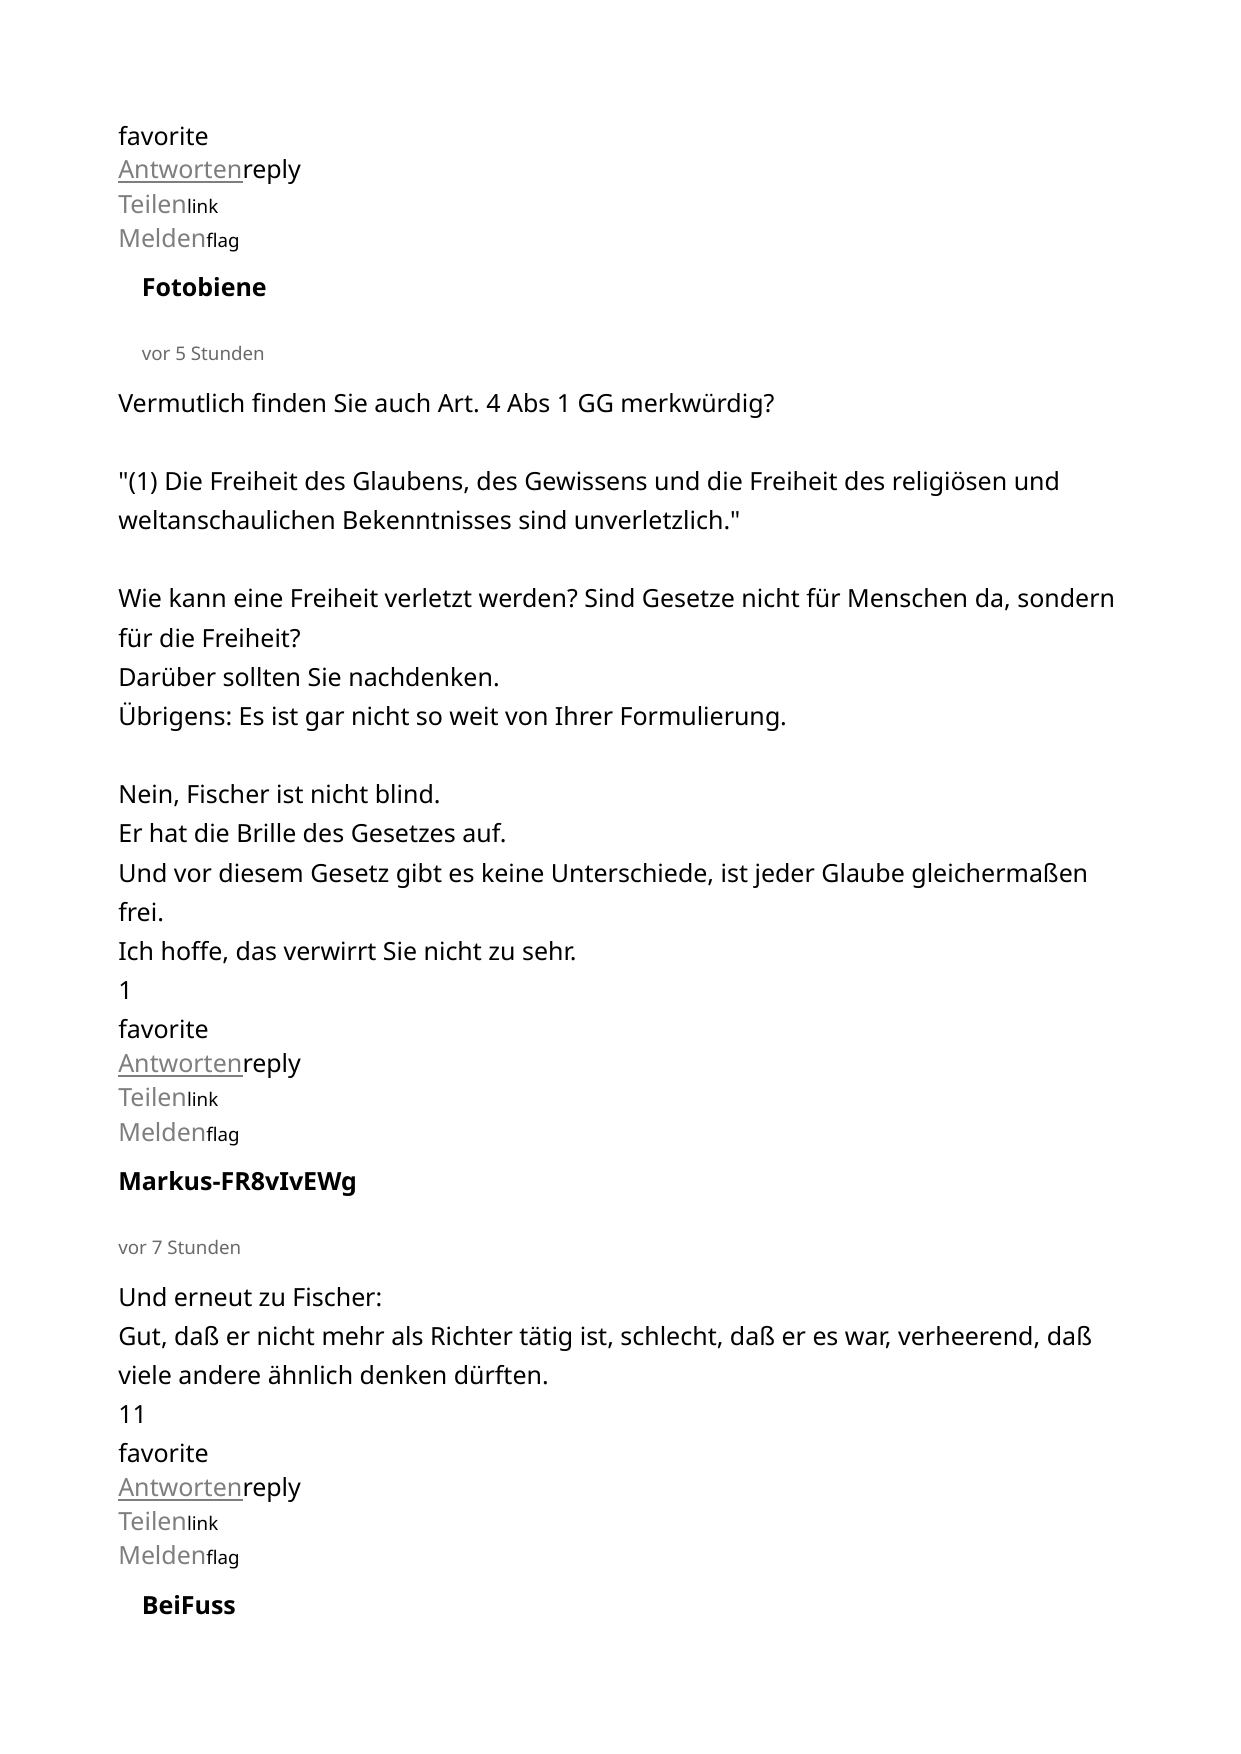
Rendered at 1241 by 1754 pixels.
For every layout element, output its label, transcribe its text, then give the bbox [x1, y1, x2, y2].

text Meldenflag [118, 1538, 1122, 1572]
text favorite [118, 118, 1122, 152]
text Teilenlink [118, 1504, 1122, 1538]
text Meldenflag [118, 220, 1122, 254]
text favorite [118, 1012, 1122, 1046]
text 1 [118, 973, 1122, 1007]
text BeiFuss [142, 1588, 1114, 1622]
text Teilenlink [118, 1080, 1122, 1114]
text Antwortenreply [118, 1470, 1122, 1504]
text vor 7 Stunden [118, 1234, 1117, 1260]
text favorite [118, 1436, 1122, 1470]
text Vermutlich finden Sie auch Art. 4 Abs 1 GG merkwürdig? "(1) Die Freiheit des Glaubens, des Gewissens und die Freiheit des religiösen und weltanschaulichen Bekenntnisses sind unverletzlich." Wie kann eine Freiheit verletzt werden? Sind Gesetze nicht für Menschen da, sondern für die Freiheit? Darüber sollten Sie nachdenken. Übrigens: Es ist gar nicht so weit von Ihrer Formulierung. Nein, Fischer ist nicht blind. Er hat die Brille des Gesetzes auf. Und vor diesem Gesetz gibt es keine Unterschiede, ist jeder Glaube gleichermaßen frei. Ich hoffe, das verwirrt Sie nicht zu sehr. [118, 385, 1122, 968]
text Fotobiene [142, 270, 1114, 304]
text Meldenflag [118, 1114, 1122, 1148]
text Markus-FR8vIvEWg [118, 1164, 1114, 1198]
text 11 [118, 1397, 1122, 1431]
text Und erneut zu Fischer: Gut, daß er nicht mehr als Richter tätig ist, schlecht, daß er es war, verheerend, daß viele andere ähnlich denken dürften. [118, 1279, 1122, 1392]
text Antwortenreply [118, 152, 1122, 186]
text Antwortenreply [118, 1046, 1122, 1080]
text Teilenlink [118, 186, 1122, 220]
text vor 5 Stunden [142, 340, 1117, 366]
